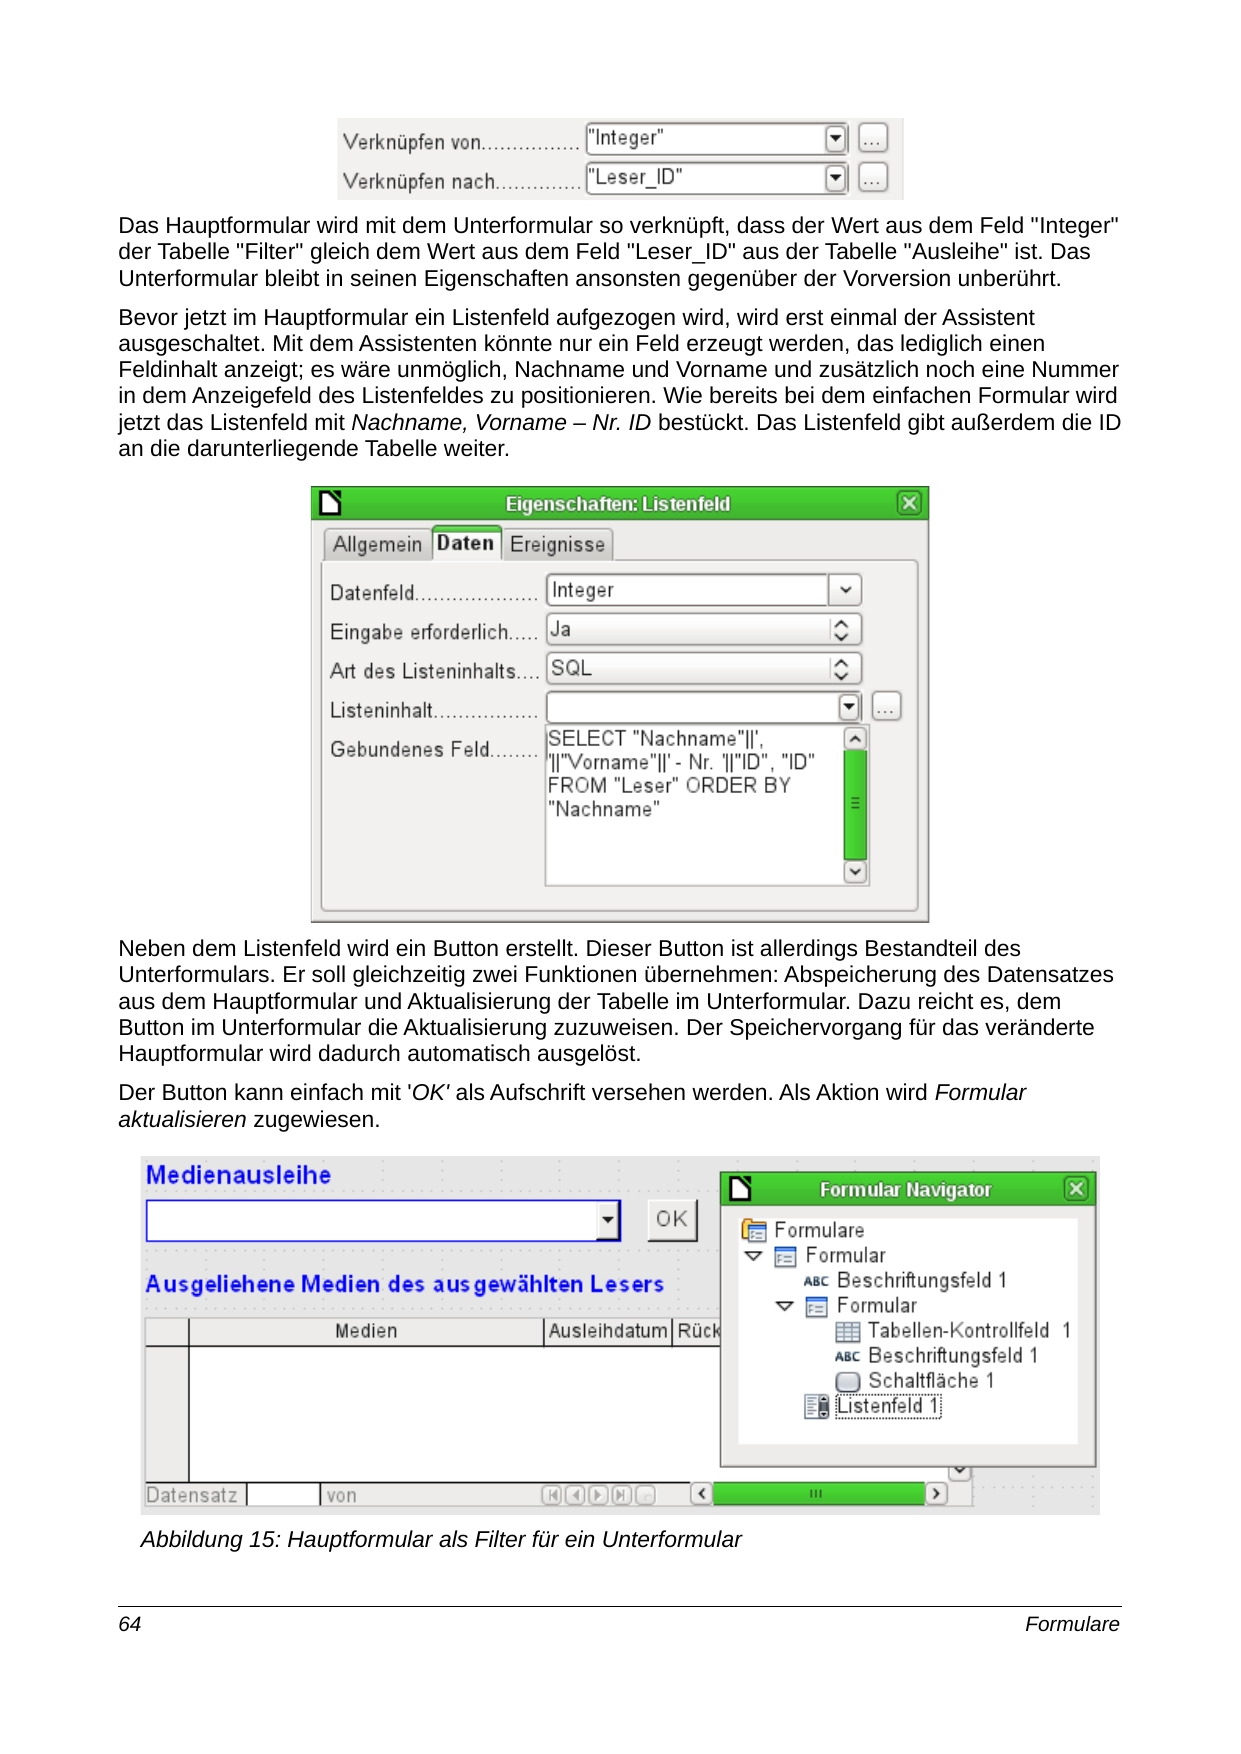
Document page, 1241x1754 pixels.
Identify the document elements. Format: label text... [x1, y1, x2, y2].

text Neben dem Listenfeld wird ein Button erstellt. Dieser Button ist allerdings Bestandteil des Unterformulars. Er soll gleichzeitig zwei Funktionen übernehmen: Abspeicherung des Datensatzes aus dem Hauptformular und Aktualisierung der Tabelle im Unterformular. Dazu reicht es, dem Button im Unterformular die Aktualisierung zuzuweisen. Der Speichervorgang für das veränderte Hauptformular wird dadurch automatisch ausgelöst. [118, 935, 1122, 1067]
text Abbildung 15: Hauptformular als Filter für ein Unterformular [141, 1515, 1100, 1553]
text Das Hauptformular wird mit dem Unterformular so verknüpft, dass der Wert aus dem Feld "Integer" der Tabelle "Filter" gleich dem Wert aus dem Feld "Leser_ID" aus der Tabelle "Ausleihe" ist. Das Unterformular bleibt in seinen Eigenschaften ansonsten gegenüber der Vorversion unberührt. [118, 212, 1122, 291]
picture [140, 1156, 1100, 1515]
text Der Button kann einfach mit 'OK' als Aufschrift versehen werden. Als Aktion wird Formular aktualisieren zugewiesen. [118, 1079, 1122, 1132]
text Bevor jetzt im Hauptformular ein Listenfeld aufgezogen wird, wird erst einmal der Assistent ausgeschaltet. Mit dem Assistenten könnte nur ein Feld erzeugt werden, das lediglich einen Feldinhalt anzeigt; es wäre unmöglich, Nachname und Vorname und zusätzlich noch eine Nummer in dem Anzeigefeld des Listenfeldes zu positionieren. Wie bereits bei dem einfachen Formular wird jetzt das Listenfeld mit Nachname, Vorname – Nr. ID bestückt. Das Listenfeld gibt außerdem die ID an die darunterliegende Tabelle weiter. [118, 303, 1122, 462]
picture [310, 486, 930, 923]
picture [336, 118, 904, 200]
